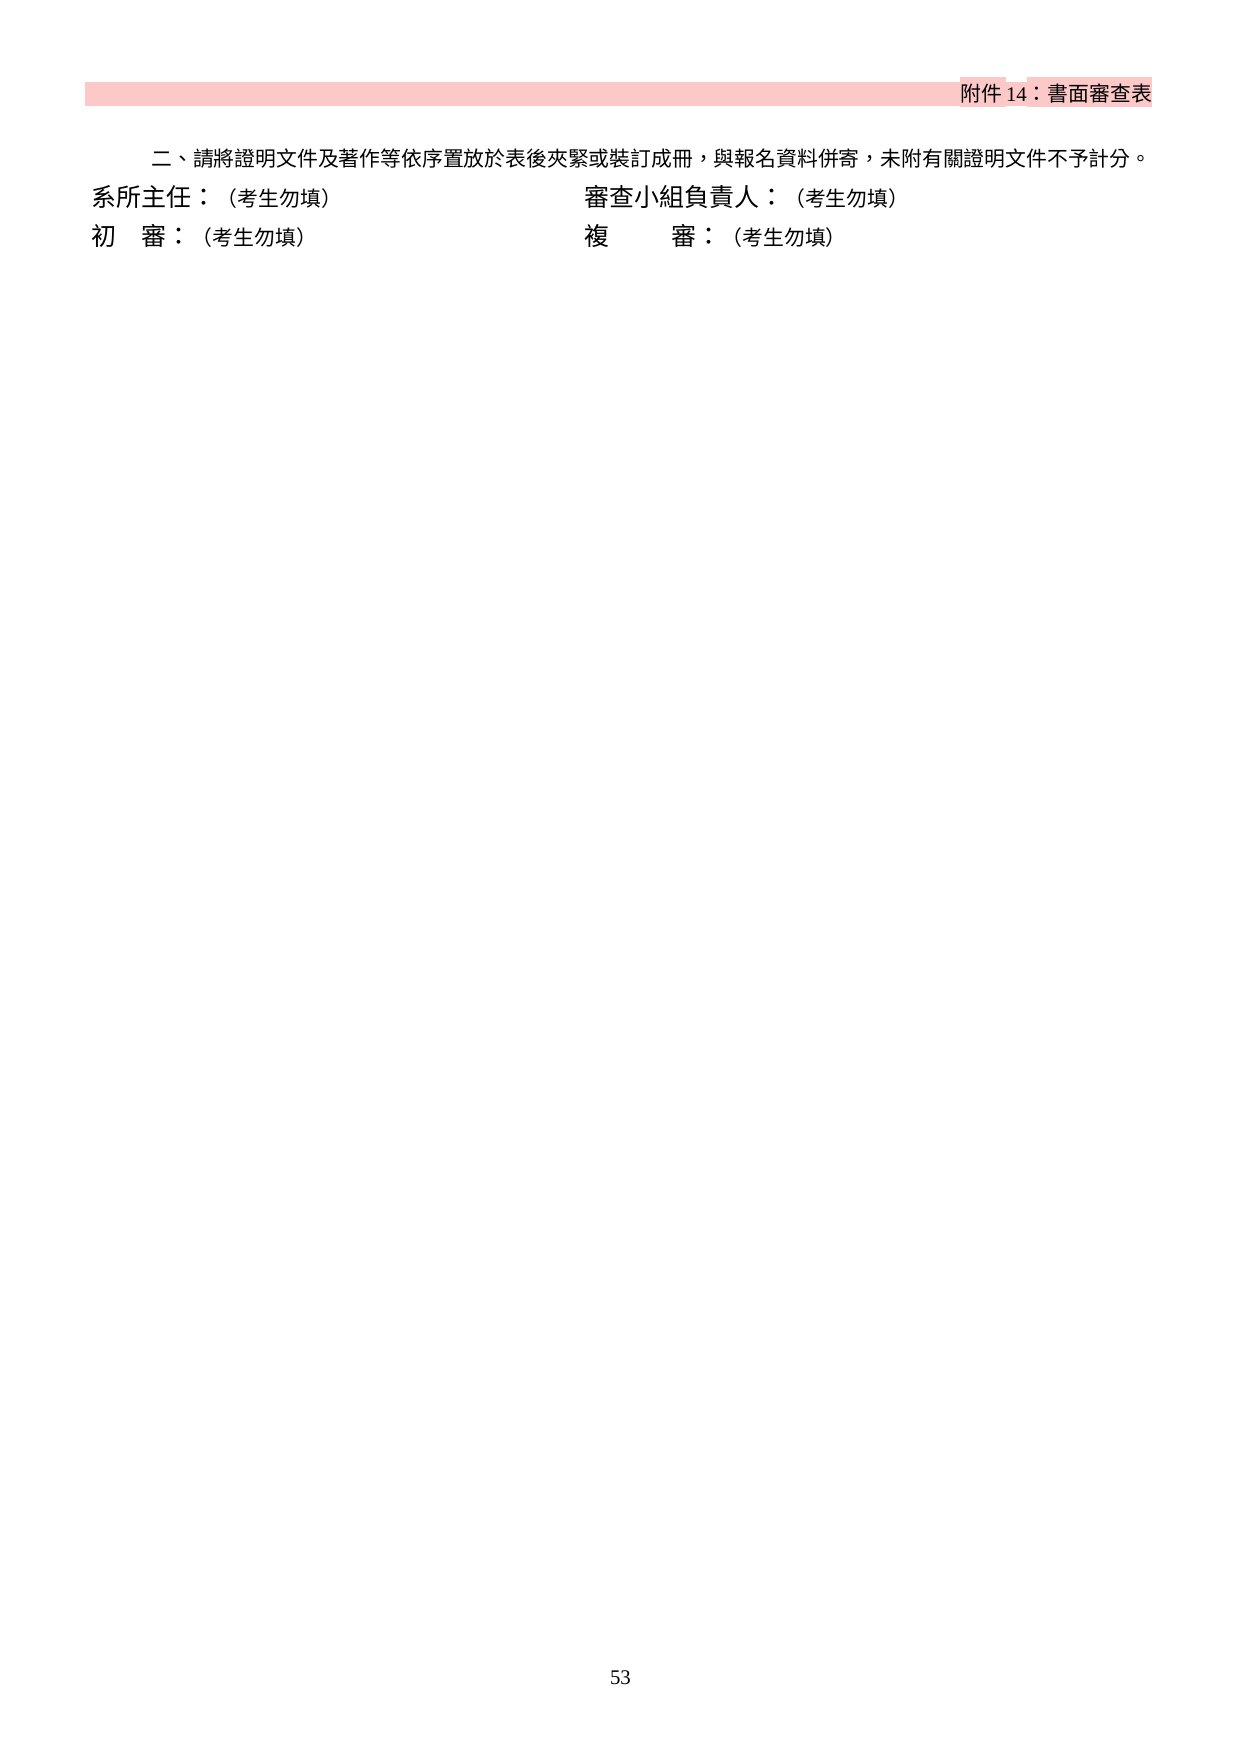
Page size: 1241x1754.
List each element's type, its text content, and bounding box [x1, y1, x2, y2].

table_cell 複審：（考生勿填） [581, 214, 1152, 254]
text 二、請將證明文件及著作等依序置放於表後夾緊或裝訂成冊，與報名資料併寄，未附有關證明文件不予計分。 [151, 135, 1152, 174]
table_header 審查小組負責人：（考生勿填） [581, 175, 1152, 214]
table_cell 初審：（考生勿填） [89, 214, 581, 254]
table_header 系所主任：（考生勿填） [89, 175, 581, 214]
